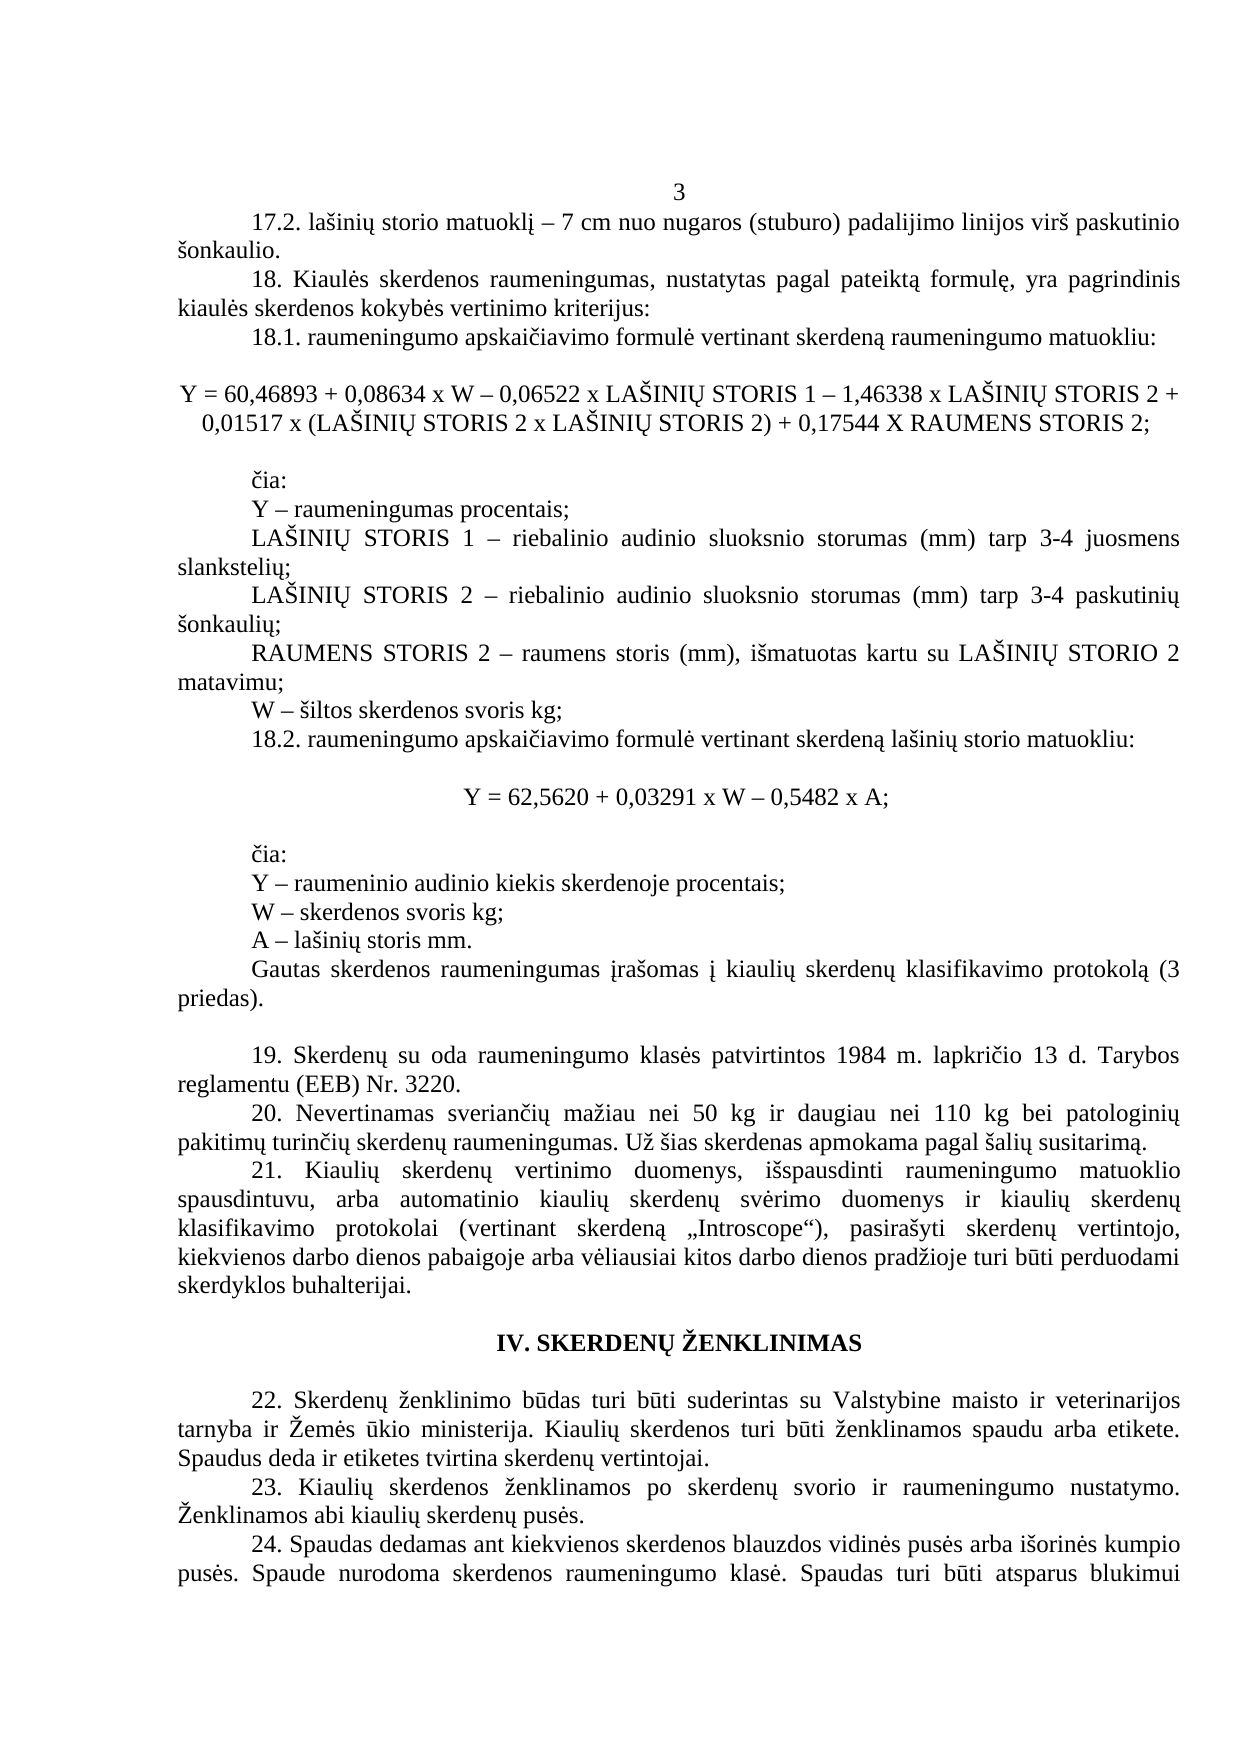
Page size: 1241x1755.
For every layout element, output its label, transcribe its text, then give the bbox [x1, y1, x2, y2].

text 23. Kiaulių skerdenos ženklinamos po skerdenų svorio ir raumeningumo nustatymo. Ženklinamos abi kiaulių skerdenų pusės. [177, 1472, 1181, 1529]
text A – lašinių storis mm. [177, 925, 1181, 954]
text LAŠINIŲ STORIS 2 – riebalinio audinio sluoksnio storumas (mm) tarp 3-4 paskutinių šonkaulių; [177, 580, 1181, 638]
text 18.1. raumeningumo apskaičiavimo formulė vertinant skerdeną raumeningumo matuokliu: [177, 322, 1181, 350]
text 18.2. raumeningumo apskaičiavimo formulė vertinant skerdeną lašinių storio matuokliu: [177, 724, 1181, 753]
text 24. Spaudas dedamas ant kiekvienos skerdenos blauzdos vidinės pusės arba išorinės kumpio pusės. Spaude nurodoma skerdenos raumeningumo klasė. Spaudas turi būti atsparus blukimui [177, 1529, 1181, 1587]
text RAUMENS STORIS 2 – raumens storis (mm), išmatuotas kartu su LAŠINIŲ STORIO 2 matavimu; [177, 638, 1181, 695]
text 21. Kiaulių skerdenų vertinimo duomenys, išspausdinti raumeningumo matuoklio spausdintuvu, arba automatinio kiaulių skerdenų svėrimo duomenys ir kiaulių skerdenų klasifikavimo protokolai (vertinant skerdeną „Introscope“), pasirašyti skerdenų vertintojo, kiekvienos darbo dienos pabaigoje arba vėliausiai kitos darbo dienos pradžioje turi būti perduodami skerdyklos buhalterijai. [177, 1155, 1181, 1299]
text 22. Skerdenų ženklinimo būdas turi būti suderintas su Valstybine maisto ir veterinarijos tarnyba ir Žemės ūkio ministerija. Kiaulių skerdenos turi būti ženklinamos spaudu arba etikete. Spaudus deda ir etiketes tvirtina skerdenų vertintojai. [177, 1385, 1181, 1472]
text 19. Skerdenų su oda raumeningumo klasės patvirtintos 1984 m. lapkričio 13 d. Tarybos reglamentu (EEB) Nr. 3220. [177, 1040, 1181, 1098]
text Y – raumeningumas procentais; [177, 494, 1181, 523]
text IV. SKERDENŲ ŽENKLINIMAS [177, 1328, 1181, 1357]
text Y = 60,46893 + 0,08634 x W – 0,06522 x LAŠINIŲ STORIS 1 – 1,46338 x LAŠINIŲ STORIS 2 + 0,01517 x (LAŠINIŲ STORIS 2 x LAŠINIŲ STORIS 2) + 0,17544 X RAUMENS STORIS 2; [177, 379, 1181, 437]
text Gautas skerdenos raumeningumas įrašomas į kiaulių skerdenų klasifikavimo protokolą (3 priedas). [177, 954, 1181, 1012]
text 20. Nevertinamas sveriančių mažiau nei 50 kg ir daugiau nei 110 kg bei patologinių pakitimų turinčių skerdenų raumeningumas. Už šias skerdenas apmokama pagal šalių susitarimą. [177, 1098, 1181, 1155]
text 17.2. lašinių storio matuoklį – 7 cm nuo nugaros (stuburo) padalijimo linijos virš paskutinio šonkaulio. [177, 207, 1181, 264]
text čia: [177, 465, 1181, 494]
text W – skerdenos svoris kg; [177, 897, 1181, 925]
text W – šiltos skerdenos svoris kg; [177, 695, 1181, 724]
text Y – raumeninio audinio kiekis skerdenoje procentais; [177, 868, 1181, 897]
text 18. Kiaulės skerdenos raumeningumas, nustatytas pagal pateiktą formulę, yra pagrindinis kiaulės skerdenos kokybės vertinimo kriterijus: [177, 264, 1181, 322]
text čia: [177, 839, 1181, 868]
text Y = 62,5620 + 0,03291 x W – 0,5482 x A; [177, 782, 1181, 810]
text LAŠINIŲ STORIS 1 – riebalinio audinio sluoksnio storumas (mm) tarp 3-4 juosmens slankstelių; [177, 523, 1181, 580]
